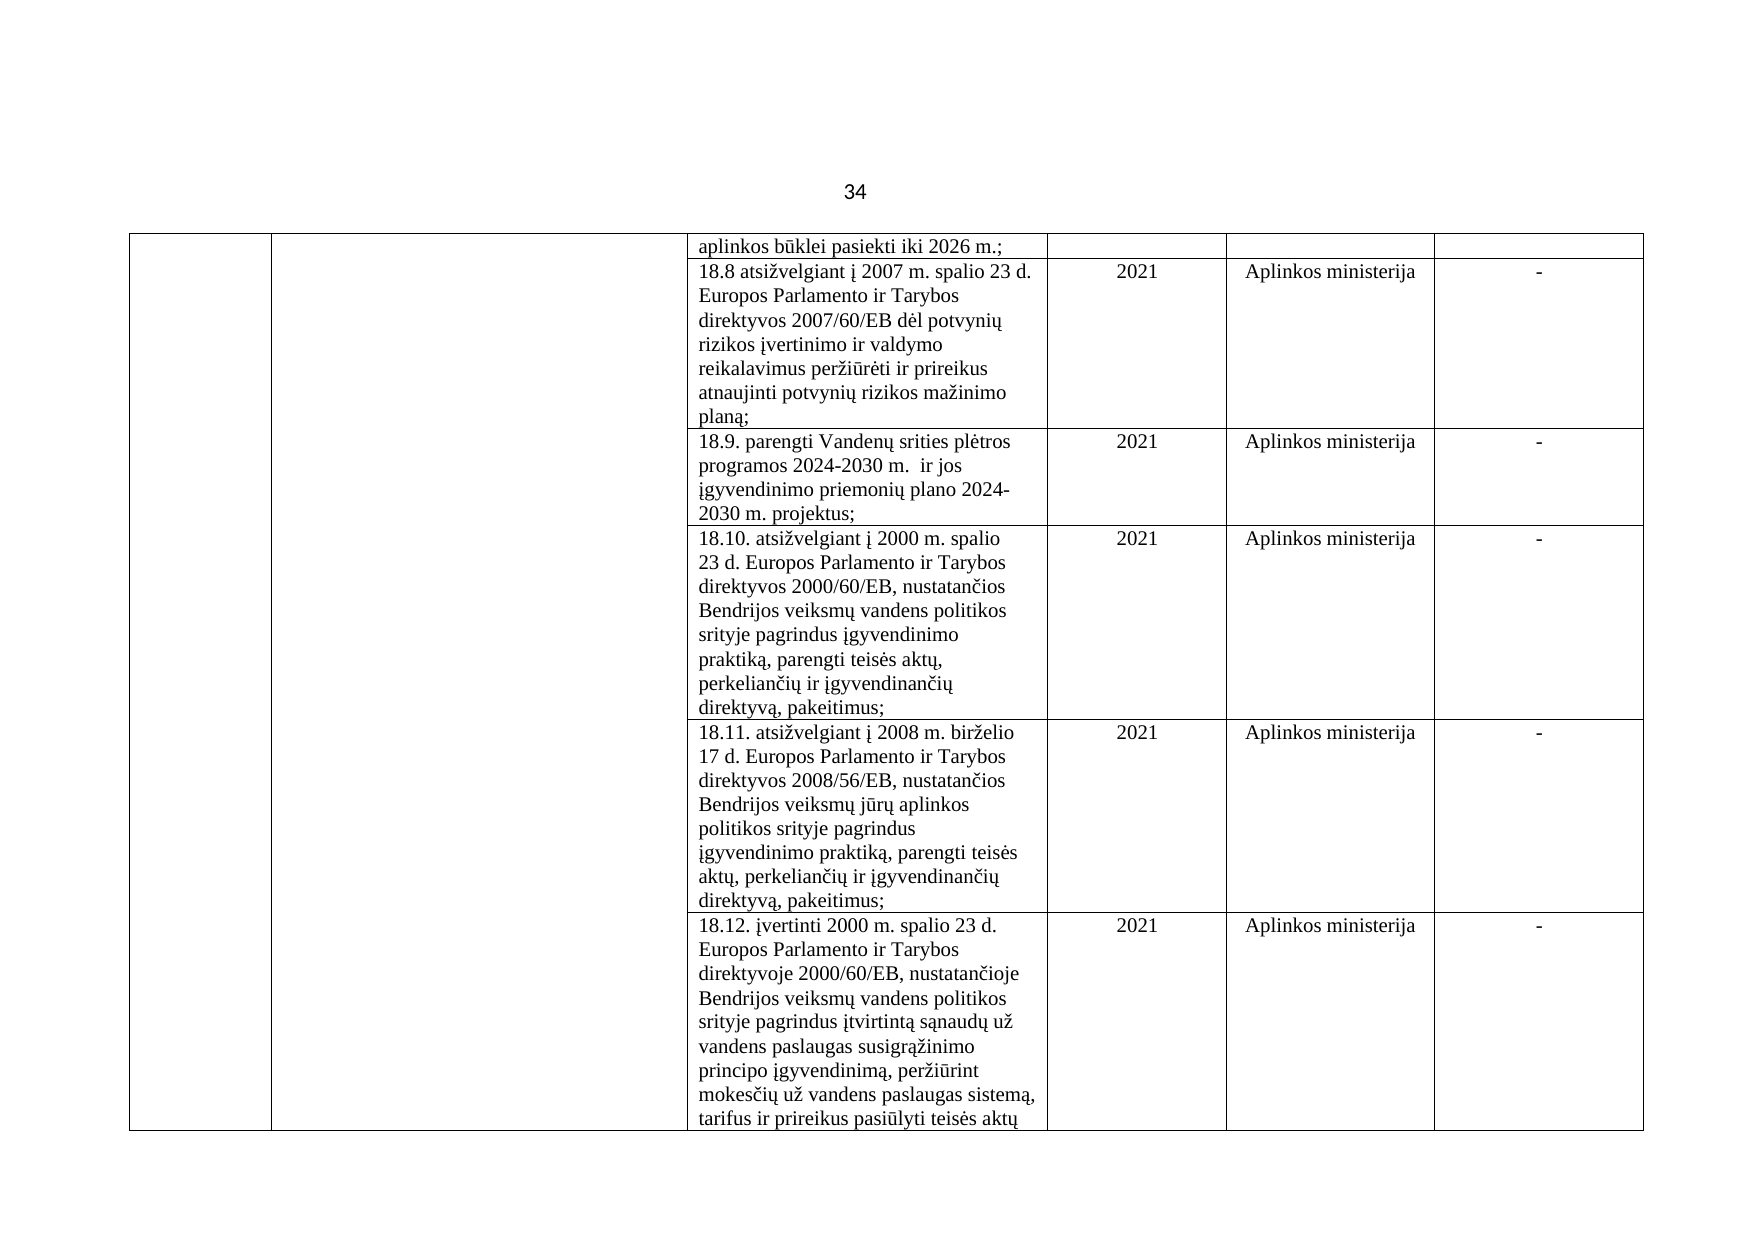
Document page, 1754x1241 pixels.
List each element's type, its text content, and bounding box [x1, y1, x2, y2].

table_cell Aplinkos ministerija [1227, 526, 1434, 719]
table_cell [1435, 234, 1643, 258]
table_cell 2021 [1048, 526, 1226, 719]
table_cell 18.8 atsižvelgiant į 2007 m. spalio 23 d. Europos Parlamento ir Tarybos direktyvos 2007/60/EB dėl potvynių rizikos įvertinimo ir valdymo reikalavimus peržiūrėti ir prireikus atnaujinti potvynių rizikos mažinimo planą; [688, 259, 1047, 428]
table_cell - [1435, 259, 1643, 428]
table_cell [1048, 234, 1226, 258]
table_cell 2021 [1048, 259, 1226, 428]
table_cell 2021 [1048, 913, 1226, 1130]
table_cell Aplinkos ministerija [1227, 913, 1434, 1130]
table_cell - [1435, 913, 1643, 1130]
table_cell 18.11. atsižvelgiant į 2008 m. birželio 17 d. Europos Parlamento ir Tarybos direktyvos 2008/56/EB, nustatančios Bendrijos veiksmų jūrų aplinkos politikos srityje pagrindus įgyvendinimo praktiką, parengti teisės aktų, perkeliančių ir įgyvendinančių direktyvą, pakeitimus; [688, 720, 1047, 912]
table_cell - [1435, 720, 1643, 912]
table_cell Aplinkos ministerija [1227, 720, 1434, 912]
table_cell 18.10. atsižvelgiant į 2000 m. spalio 23 d. Europos Parlamento ir Tarybos direktyvos 2000/60/EB, nustatančios Bendrijos veiksmų vandens politikos srityje pagrindus įgyvendinimo praktiką, parengti teisės aktų, perkeliančių ir įgyvendinančių direktyvą, pakeitimus; [688, 526, 1047, 719]
table_cell Aplinkos ministerija [1227, 429, 1434, 525]
table_cell 18.12. įvertinti 2000 m. spalio 23 d. Europos Parlamento ir Tarybos direktyvoje 2000/60/EB, nustatančioje Bendrijos veiksmų vandens politikos srityje pagrindus įtvirtintą sąnaudų už vandens paslaugas susigrąžinimo principo įgyvendinimą, peržiūrint mokesčių už vandens paslaugas sistemą, tarifus ir prireikus pasiūlyti teisės aktų [688, 913, 1047, 1130]
table_cell [130, 234, 271, 1130]
table_cell - [1435, 526, 1643, 719]
table_cell 2021 [1048, 429, 1226, 525]
table_cell aplinkos būklei pasiekti iki 2026 m.; [688, 234, 1047, 258]
table_cell Aplinkos ministerija [1227, 259, 1434, 428]
table_cell - [1435, 429, 1643, 525]
table_cell 18.9. parengti Vandenų srities plėtros programos 2024-2030 m. ir jos įgyvendinimo priemonių plano 2024-2030 m. projektus; [688, 429, 1047, 525]
table_cell [272, 234, 687, 1130]
table_cell 2021 [1048, 720, 1226, 912]
table_cell [1227, 234, 1434, 258]
